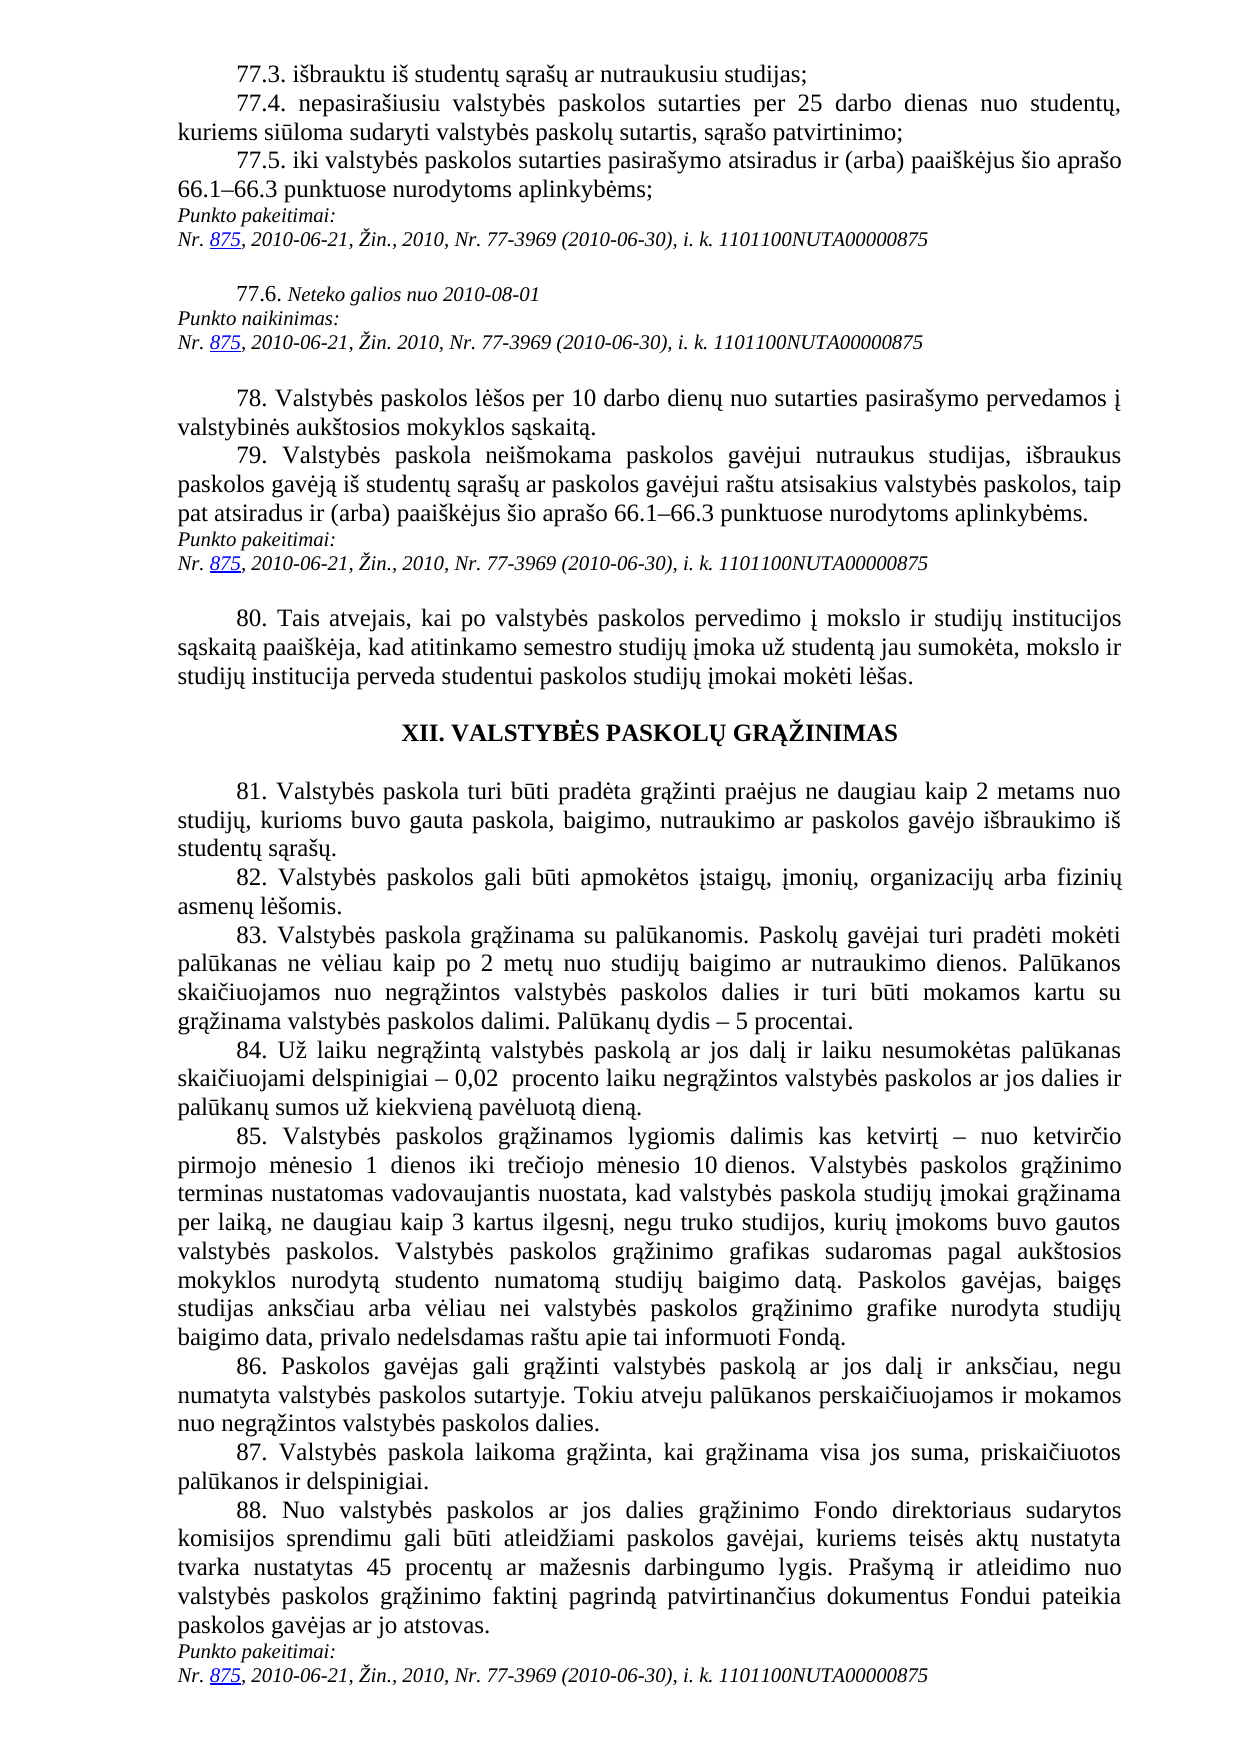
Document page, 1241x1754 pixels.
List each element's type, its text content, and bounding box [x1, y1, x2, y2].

text 77.3. išbrauktu iš studentų sąrašų ar nutraukusiu studijas; [177, 59, 1122, 88]
text 77.4. nepasirašiusiu valstybės paskolos sutarties per 25 darbo dienas nuo studentų, kuriems siūloma sudaryti valstybės paskolų sutartis, sąrašo patvirtinimo; [177, 88, 1122, 145]
text Nr. 875, 2010-06-21, Žin., 2010, Nr. 77-3969 (2010-06-30), i. k. 1101100NUTA00000875 [177, 551, 1122, 575]
text XII. VALSTYBĖS PASKOLŲ GRĄŽINIMAS [177, 718, 1122, 747]
text Punkto naikinimas: [177, 306, 1122, 330]
text 82. Valstybės paskolos gali būti apmokėtos įstaigų, įmonių, organizacijų arba fizinių asmenų lėšomis. [177, 862, 1122, 920]
text Nr. 875, 2010-06-21, Žin., 2010, Nr. 77-3969 (2010-06-30), i. k. 1101100NUTA00000875 [177, 227, 1122, 251]
text Punkto pakeitimai: [177, 1638, 1122, 1663]
text 85. Valstybės paskolos grąžinamos lygiomis dalimis kas ketvirtį – nuo ketvirčio pirmojo mėnesio 1 dienos iki trečiojo mėnesio 10 dienos. Valstybės paskolos grąžinimo terminas nustatomas vadovaujantis nuostata, kad valstybės paskola studijų įmokai grąžinama per laiką, ne daugiau kaip 3 kartus ilgesnį, negu truko studijos, kurių įmokoms buvo gautos valstybės paskolos. Valstybės paskolos grąžinimo grafikas sudaromas pagal aukštosios mokyklos nurodytą studento numatomą studijų baigimo datą. Paskolos gavėjas, baigęs studijas anksčiau arba vėliau nei valstybės paskolos grąžinimo grafike nurodyta studijų baigimo data, privalo nedelsdamas raštu apie tai informuoti Fondą. [177, 1121, 1122, 1351]
text 86. Paskolos gavėjas gali grąžinti valstybės paskolą ar jos dalį ir anksčiau, negu numatyta valstybės paskolos sutartyje. Tokiu atveju palūkanos perskaičiuojamos ir mokamos nuo negrąžintos valstybės paskolos dalies. [177, 1351, 1122, 1437]
text 83. Valstybės paskola grąžinama su palūkanomis. Paskolų gavėjai turi pradėti mokėti palūkanas ne vėliau kaip po 2 metų nuo studijų baigimo ar nutraukimo dienos. Palūkanos skaičiuojamos nuo negrąžintos valstybės paskolos dalies ir turi būti mokamos kartu su grąžinama valstybės paskolos dalimi. Palūkanų dydis – 5 procentai. [177, 920, 1122, 1035]
text 77.5. iki valstybės paskolos sutarties pasirašymo atsiradus ir (arba) paaiškėjus šio aprašo 66.1–66.3 punktuose nurodytoms aplinkybėms; [177, 145, 1122, 203]
text 79. Valstybės paskola neišmokama paskolos gavėjui nutraukus studijas, išbraukus paskolos gavėją iš studentų sąrašų ar paskolos gavėjui raštu atsisakius valstybės paskolos, taip pat atsiradus ir (arba) paaiškėjus šio aprašo 66.1–66.3 punktuose nurodytoms aplinkybėms. [177, 440, 1122, 527]
text Punkto pakeitimai: [177, 527, 1122, 551]
text 88. Nuo valstybės paskolos ar jos dalies grąžinimo Fondo direktoriaus sudarytos komisijos sprendimu gali būti atleidžiami paskolos gavėjai, kuriems teisės aktų nustatyta tvarka nustatytas 45 procentų ar mažesnis darbingumo lygis. Prašymą ir atleidimo nuo valstybės paskolos grąžinimo faktinį pagrindą patvirtinančius dokumentus Fondui pateikia paskolos gavėjas ar jo atstovas. [177, 1495, 1122, 1638]
text Nr. 875, 2010-06-21, Žin., 2010, Nr. 77-3969 (2010-06-30), i. k. 1101100NUTA00000875 [177, 1663, 1122, 1687]
text Punkto pakeitimai: [177, 203, 1122, 227]
text 81. Valstybės paskola turi būti pradėta grąžinti praėjus ne daugiau kaip 2 metams nuo studijų, kurioms buvo gauta paskola, baigimo, nutraukimo ar paskolos gavėjo išbraukimo iš studentų sąrašų. [177, 776, 1122, 862]
text Nr. 875, 2010-06-21, Žin. 2010, Nr. 77-3969 (2010-06-30), i. k. 1101100NUTA00000875 [177, 330, 1122, 354]
text 84. Už laiku negrąžintą valstybės paskolą ar jos dalį ir laiku nesumokėtas palūkanas skaičiuojami delspinigiai – 0,02 procento laiku negrąžintos valstybės paskolos ar jos dalies ir palūkanų sumos už kiekvieną pavėluotą dieną. [177, 1035, 1122, 1121]
text 77.6. Neteko galios nuo 2010-08-01 [177, 280, 1122, 306]
text 87. Valstybės paskola laikoma grąžinta, kai grąžinama visa jos suma, priskaičiuotos palūkanos ir delspinigiai. [177, 1437, 1122, 1495]
text 78. Valstybės paskolos lėšos per 10 darbo dienų nuo sutarties pasirašymo pervedamos į valstybinės aukštosios mokyklos sąskaitą. [177, 383, 1122, 440]
text 80. Tais atvejais, kai po valstybės paskolos pervedimo į mokslo ir studijų institucijos sąskaitą paaiškėja, kad atitinkamo semestro studijų įmoka už studentą jau sumokėta, mokslo ir studijų institucija perveda studentui paskolos studijų įmokai mokėti lėšas. [177, 603, 1122, 690]
